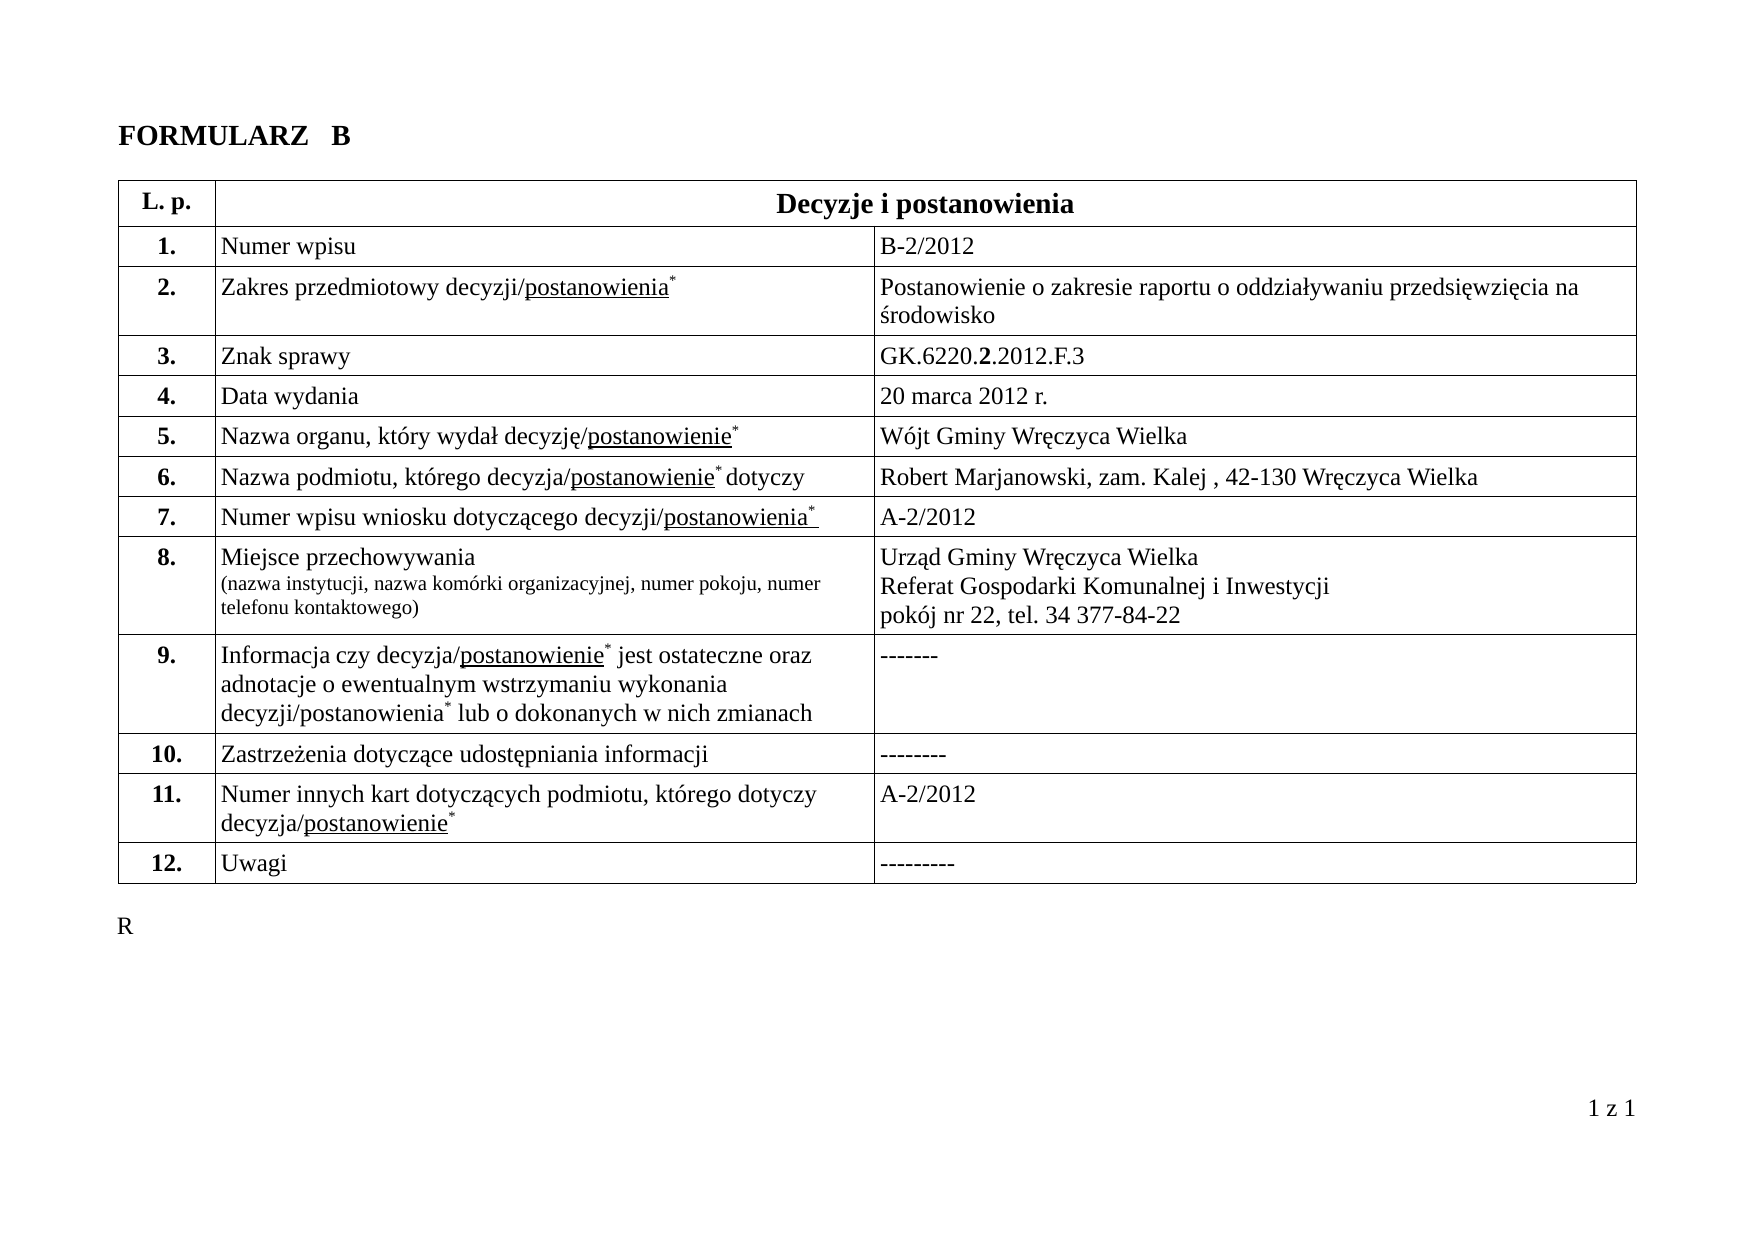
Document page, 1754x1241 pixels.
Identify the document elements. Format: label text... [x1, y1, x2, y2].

table_cell Miejsce przechowywania (nazwa instytucji, nazwa komórki organizacyjnej, numer pokoju, numer telefonu kontaktowego) [216, 537, 874, 634]
table_cell GK.6220.2.2012.F.3 [875, 336, 1636, 375]
table_cell Nazwa organu, który wydał decyzję/postanowienie* [216, 417, 874, 456]
table_cell Numer wpisu wniosku dotyczącego decyzji/postanowienia* [216, 497, 874, 536]
table_header L. p. [119, 181, 215, 226]
table_header Decyzje i postanowienia [216, 181, 1636, 226]
table_cell 20 marca 2012 r. [875, 376, 1636, 416]
table_cell 12. [119, 843, 215, 882]
table_cell Znak sprawy [216, 336, 874, 375]
table_cell Zastrzeżenia dotyczące udostępniania informacji [216, 734, 874, 773]
table_cell 6. [119, 457, 215, 496]
table_cell Data wydania [216, 376, 874, 416]
table_cell --------- [875, 843, 1636, 882]
table_cell Wójt Gminy Wręczyca Wielka [875, 417, 1636, 456]
table_cell B-2/2012 [875, 227, 1636, 266]
table_cell A-2/2012 [875, 774, 1636, 842]
table_cell Numer wpisu [216, 227, 874, 266]
list R [79, 911, 1636, 940]
table_cell 3. [119, 336, 215, 375]
table_cell 11. [119, 774, 215, 842]
table_cell Uwagi [216, 843, 874, 882]
table_cell 1. [119, 227, 215, 266]
table_cell 7. [119, 497, 215, 536]
table_cell ------- [875, 635, 1636, 733]
table_cell Nazwa podmiotu, którego decyzja/postanowienie* dotyczy [216, 457, 874, 496]
text FORMULARZ B [118, 118, 1636, 152]
table_cell 5. [119, 417, 215, 456]
table_cell 8. [119, 537, 215, 634]
table_cell 2. [119, 267, 215, 335]
table_cell 10. [119, 734, 215, 773]
table_cell A-2/2012 [875, 497, 1636, 536]
table_cell Urząd Gminy Wręczyca Wielka Referat Gospodarki Komunalnej i Inwestycji pokój nr 22, tel. 34 377-84-22 [875, 537, 1636, 634]
table_cell -------- [875, 734, 1636, 773]
table_cell 4. [119, 376, 215, 416]
table_cell Zakres przedmiotowy decyzji/postanowienia* [216, 267, 874, 335]
table_cell Numer innych kart dotyczących podmiotu, którego dotyczy decyzja/postanowienie* [216, 774, 874, 842]
table_cell Informacja czy decyzja/postanowienie* jest ostateczne oraz adnotacje o ewentualnym wstrzymaniu wykonania decyzji/postanowienia* lub o dokonanych w nich zmianach [216, 635, 874, 733]
table_cell Robert Marjanowski, zam. Kalej , 42-130 Wręczyca Wielka [875, 457, 1636, 496]
table_cell 9. [119, 635, 215, 733]
table_cell Postanowienie o zakresie raportu o oddziaływaniu przedsięwzięcia na środowisko [875, 267, 1636, 335]
